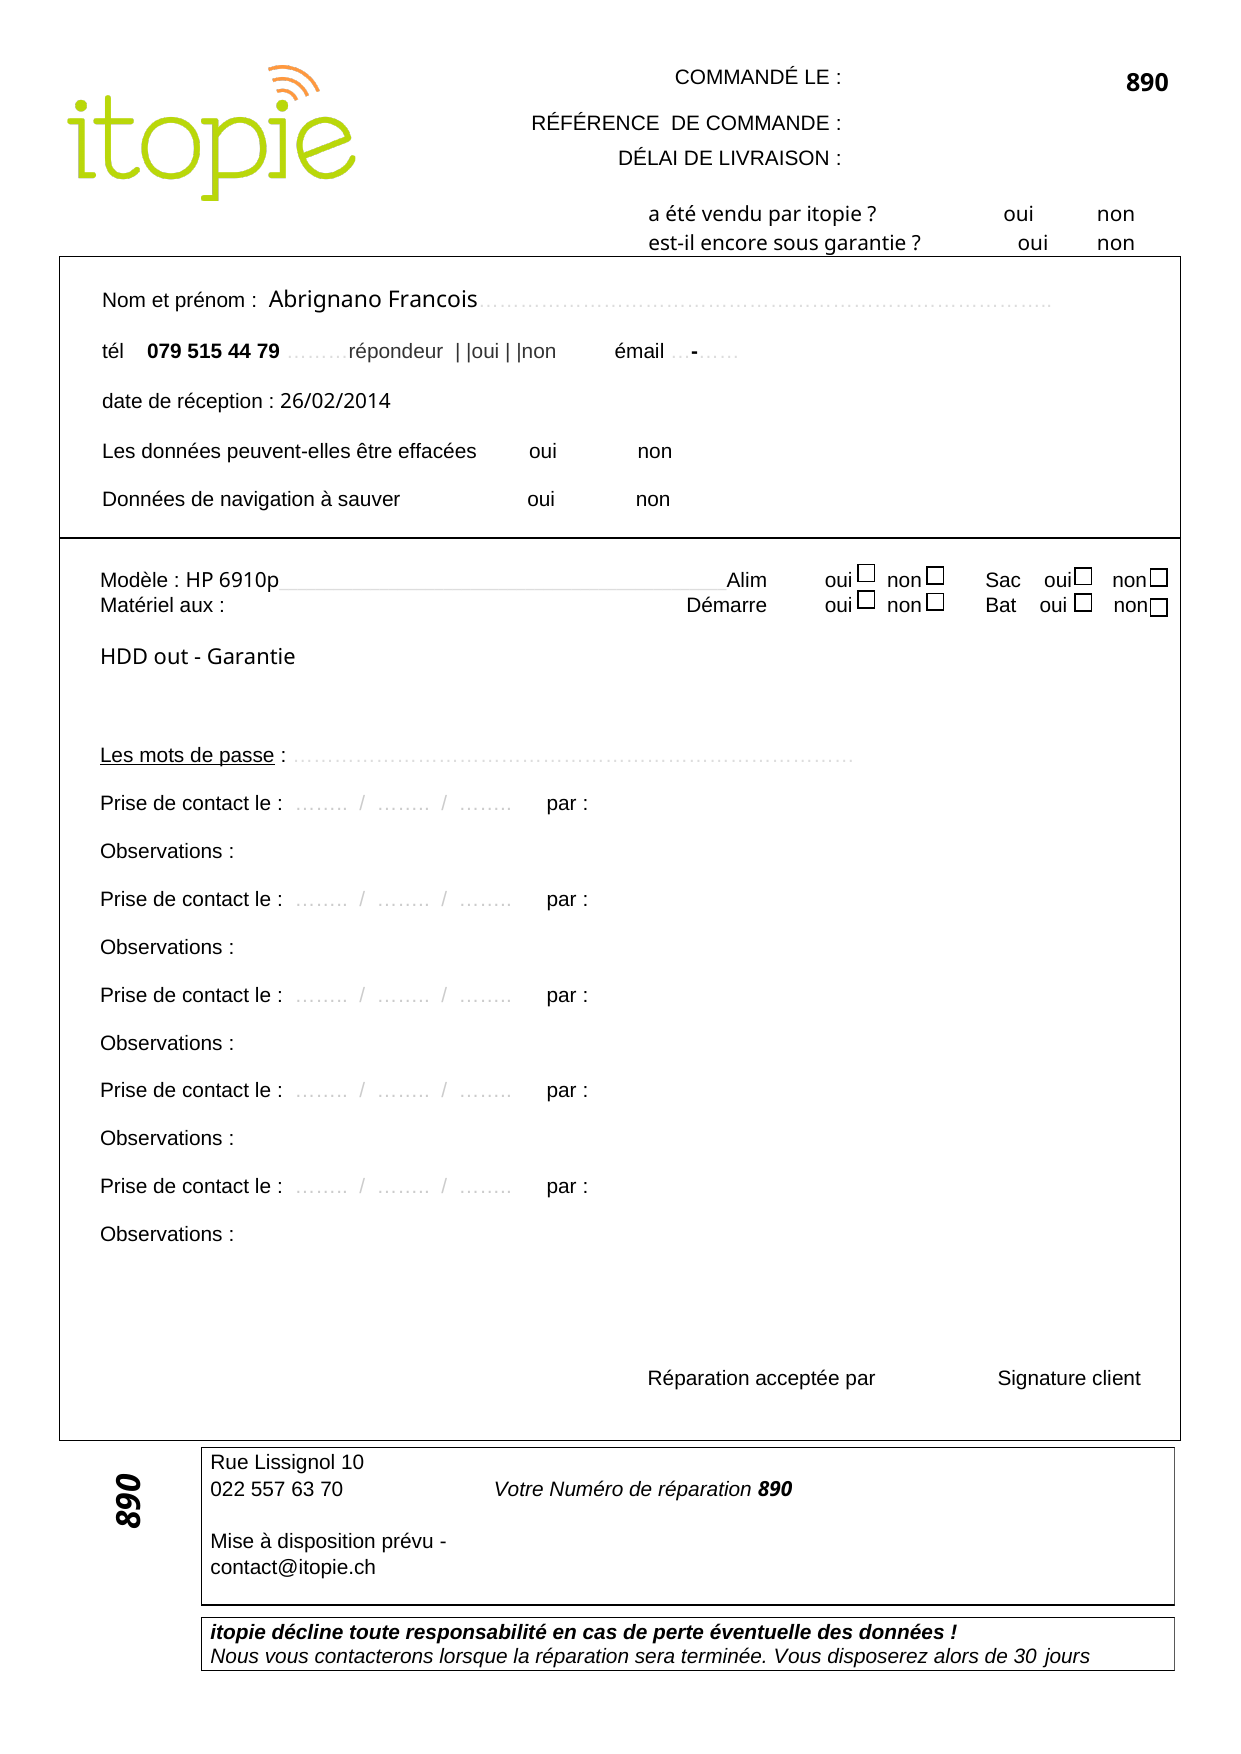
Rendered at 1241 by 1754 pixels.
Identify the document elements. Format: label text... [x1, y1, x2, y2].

text est-il encore sous garantie ? oui non [59, 228, 1181, 256]
text Observations : [60, 1027, 1180, 1054]
text Données de navigation à sauver oui non [60, 484, 1180, 511]
text HDD out - Garantie [60, 638, 1180, 671]
text Observations : [60, 1123, 1180, 1150]
text Prise de contact le : …….. / …….. / …….. par : [60, 883, 1180, 911]
text Prise de contact le : …….. / …….. / …….. par : [60, 1075, 1180, 1102]
picture [67, 65, 356, 201]
table_cell [847, 105, 1180, 140]
table_header Rue Lissignol 10 022 557 63 70 Votre Numéro de réparation 890 Mise à disposition prévu - contact@itopie.ch [195, 1441, 1180, 1611]
text Modèle : HP 6910p Alim oui non Sac oui non [879, 562, 925, 590]
text Observations : [60, 836, 1180, 863]
text Matériel aux : Démarre oui non Bat oui non [60, 590, 1180, 617]
table_header COMMANDÉ LE : [490, 59, 847, 104]
text Les données peuvent-elles être effacées oui non [60, 436, 1180, 463]
text Prise de contact le : …….. / …….. / …….. par : [60, 979, 1180, 1006]
text Prise de contact le : …….. / …….. / …….. par : [60, 788, 1180, 815]
table_cell RÉFÉRENCE DE COMMANDE : [490, 105, 847, 140]
text Modèle : HP 6910p Alim oui non Sac oui non [948, 562, 1180, 590]
table_cell DÉLAI DE LIVRAISON : [490, 140, 847, 175]
text Réparation acceptée par Signature client [60, 1363, 1180, 1390]
table_cell itopie décline toute responsabilité en cas de perte éventuelle des données ! Nous vous contacterons lorsque la réparation sera terminée. Vous disposerez alors de 30 jours [195, 1611, 1180, 1677]
text tél 079 515 44 79 ………répondeur | |oui | |non émail …-…… [60, 335, 1180, 362]
text Observations : [60, 931, 1180, 958]
text Prise de contact le : …….. / …….. / …….. par : [60, 1171, 1180, 1198]
text Les mots de passe : ……………………………………………………………………… [60, 740, 1180, 767]
table_header 890 [59, 1441, 195, 1677]
text Nom et prénom : Abrignano Francois……………………………………………………………………….. [60, 280, 1180, 314]
table_cell [847, 140, 1180, 175]
text Observations : [60, 1219, 1180, 1246]
text Modèle : HP 6910p Alim oui non Sac oui non [60, 562, 856, 590]
text a été vendu par itopie ? oui non [59, 199, 1181, 228]
table_header 890 [847, 59, 1180, 104]
text date de réception : 26/02/2014 [60, 383, 1180, 415]
